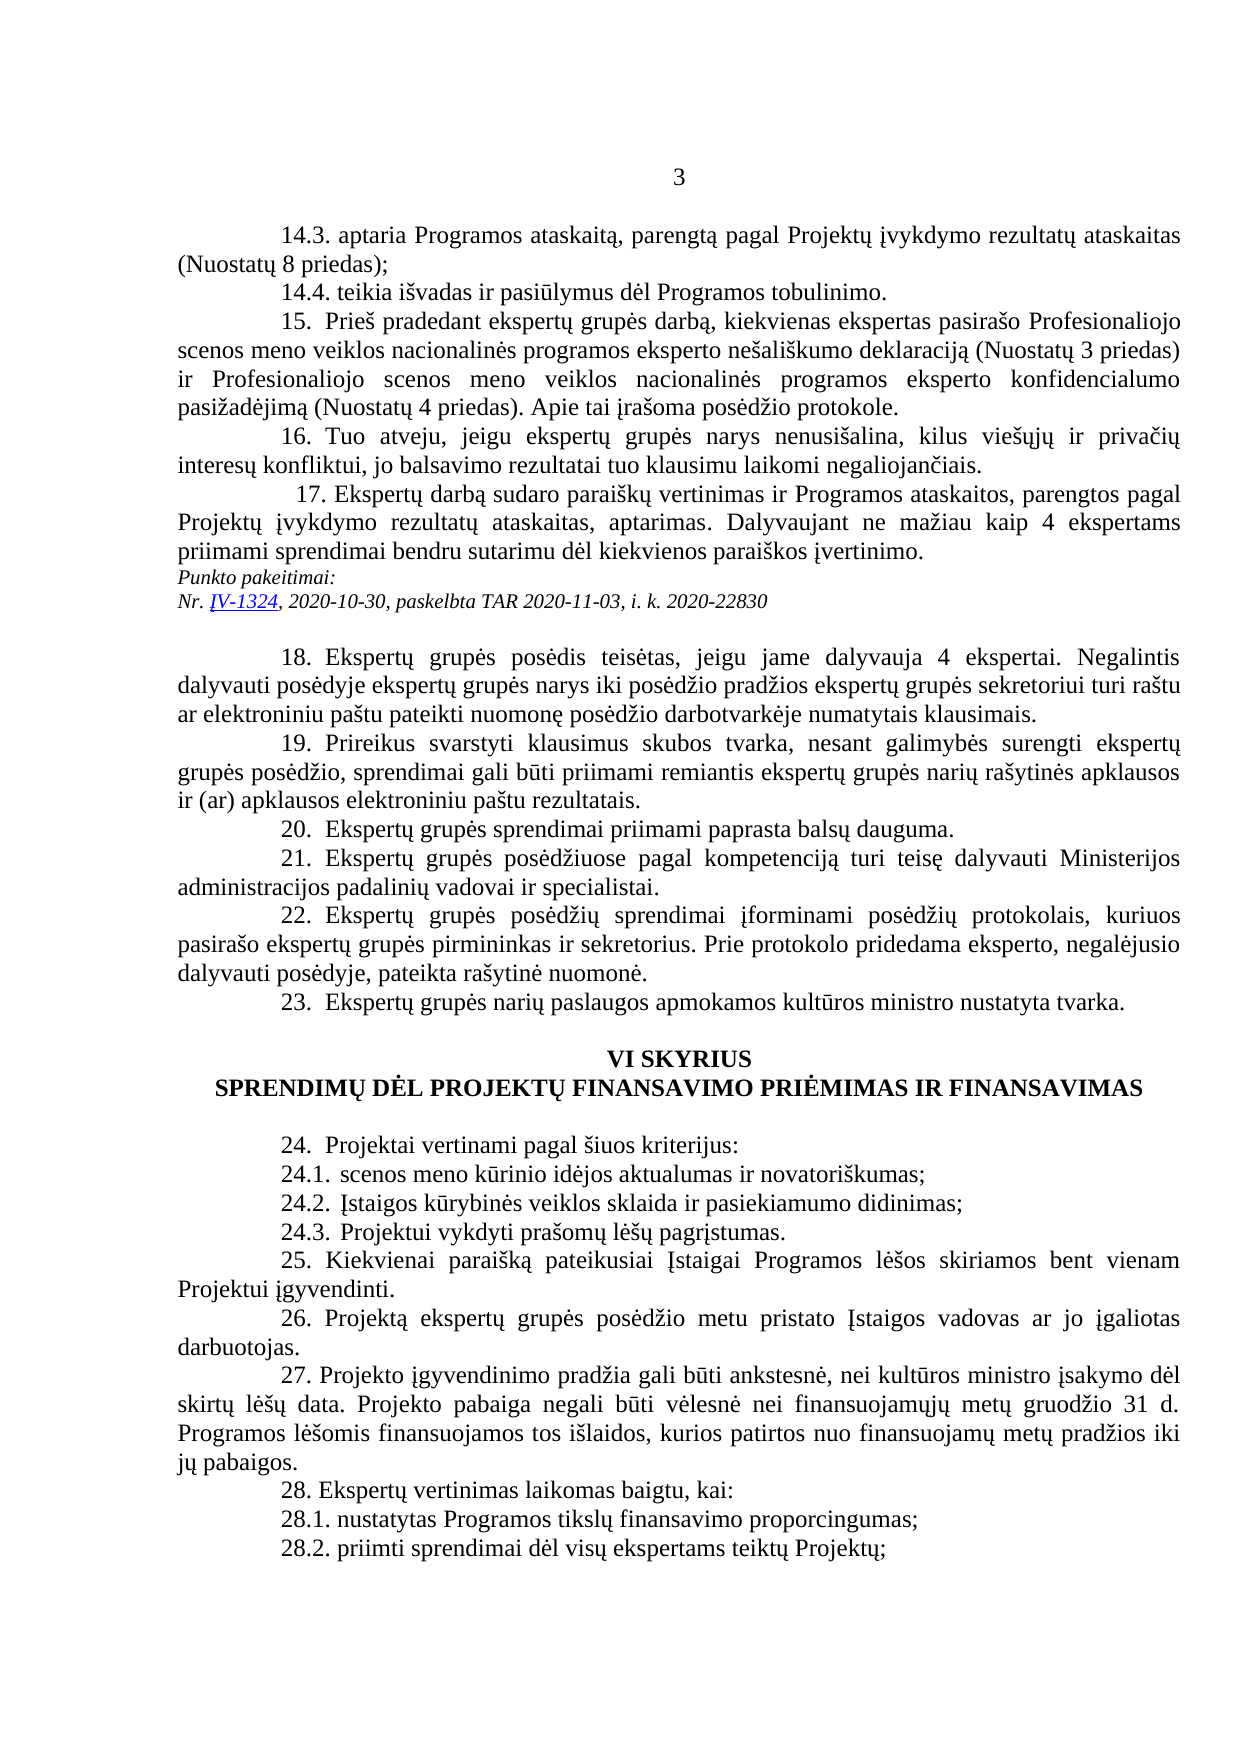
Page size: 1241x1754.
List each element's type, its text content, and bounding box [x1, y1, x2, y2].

text 24.3. Projektui vykdyti prašomų lėšų pagrįstumas. [177, 1217, 1181, 1246]
text 28. Ekspertų vertinimas laikomas baigtu, kai: [177, 1476, 1181, 1504]
text 23. Ekspertų grupės narių paslaugos apmokamos kultūros ministro nustatyta tvarka. [177, 987, 1181, 1016]
text 16. Tuo atveju, jeigu ekspertų grupės narys nenusišalina, kilus viešųjų ir privačių interesų konfliktui, jo balsavimo rezultatai tuo klausimu laikomi negaliojančiais. [177, 421, 1181, 479]
text 14.3. aptaria Programos ataskaitą, parengtą pagal Projektų įvykdymo rezultatų ataskaitas (Nuostatų 8 priedas); [177, 220, 1181, 277]
text Nr. ĮV-1324, 2020-10-30, paskelbta TAR 2020-11-03, i. k. 2020-22830 [177, 589, 1181, 613]
text VI SKYRIUS [177, 1044, 1181, 1073]
text 24. Projektai vertinami pagal šiuos kriterijus: [177, 1131, 1181, 1159]
text 18. Ekspertų grupės posėdis teisėtas, jeigu jame dalyvauja 4 ekspertai. Negalintis dalyvauti posėdyje ekspertų grupės narys iki posėdžio pradžios ekspertų grupės sekretoriui turi raštu ar elektroniniu paštu pateikti nuomonę posėdžio darbotvarkėje numatytais klausimais. [177, 642, 1181, 728]
text 25. Kiekvienai paraišką pateikusiai Įstaigai Programos lėšos skiriamos bent vienam Projektui įgyvendinti. [177, 1246, 1181, 1303]
text 21. Ekspertų grupės posėdžiuose pagal kompetenciją turi teisę dalyvauti Ministerijos administracijos padalinių vadovai ir specialistai. [177, 843, 1181, 901]
text 14.4. teikia išvadas ir pasiūlymus dėl Programos tobulinimo. [281, 277, 1181, 306]
text Punkto pakeitimai: [177, 565, 1181, 589]
text 24.1. scenos meno kūrinio idėjos aktualumas ir novatoriškumas; [177, 1159, 1181, 1188]
text 17. Ekspertų darbą sudaro paraiškų vertinimas ir Programos ataskaitos, parengtos pagal Projektų įvykdymo rezultatų ataskaitas, aptarimas. Dalyvaujant ne mažiau kaip 4 ekspertams priimami sprendimai bendru sutarimu dėl kiekvienos paraiškos įvertinimo. [177, 479, 1181, 565]
text 24.2. Įstaigos kūrybinės veiklos sklaida ir pasiekiamumo didinimas; [177, 1188, 1181, 1217]
text 19. Prireikus svarstyti klausimus skubos tvarka, nesant galimybės surengti ekspertų grupės posėdžio, sprendimai gali būti priimami remiantis ekspertų grupės narių rašytinės apklausos ir (ar) apklausos elektroniniu paštu rezultatais. [177, 728, 1181, 814]
text 26. Projektą ekspertų grupės posėdžio metu pristato Įstaigos vadovas ar jo įgaliotas darbuotojas. [177, 1303, 1181, 1361]
text 28.2. priimti sprendimai dėl visų ekspertams teiktų Projektų; [177, 1533, 1181, 1562]
text 22. Ekspertų grupės posėdžių sprendimai įforminami posėdžių protokolais, kuriuos pasirašo ekspertų grupės pirmininkas ir sekretorius. Prie protokolo pridedama eksperto, negalėjusio dalyvauti posėdyje, pateikta rašytinė nuomonė. [177, 901, 1181, 987]
text 27. Projekto įgyvendinimo pradžia gali būti ankstesnė, nei kultūros ministro įsakymo dėl skirtų lėšų data. Projekto pabaiga negali būti vėlesnė nei finansuojamųjų metų gruodžio 31 d. Programos lėšomis finansuojamos tos išlaidos, kurios patirtos nuo finansuojamų metų pradžios iki jų pabaigos. [177, 1361, 1181, 1476]
text 20. Ekspertų grupės sprendimai priimami paprasta balsų dauguma. [177, 814, 1181, 843]
text 28.1. nustatytas Programos tikslų finansavimo proporcingumas; [177, 1504, 1181, 1533]
text 15. Prieš pradedant ekspertų grupės darbą, kiekvienas ekspertas pasirašo Profesionaliojo scenos meno veiklos nacionalinės programos eksperto nešališkumo deklaraciją (Nuostatų 3 priedas) ir Profesionaliojo scenos meno veiklos nacionalinės programos eksperto konfidencialumo pasižadėjimą (Nuostatų 4 priedas). Apie tai įrašoma posėdžio protokole. [177, 306, 1181, 421]
text SPRENDIMŲ DĖL PROJEKTŲ FINANSAVIMO PRIĖMIMAS IR FINANSAVIMAS [177, 1073, 1181, 1102]
